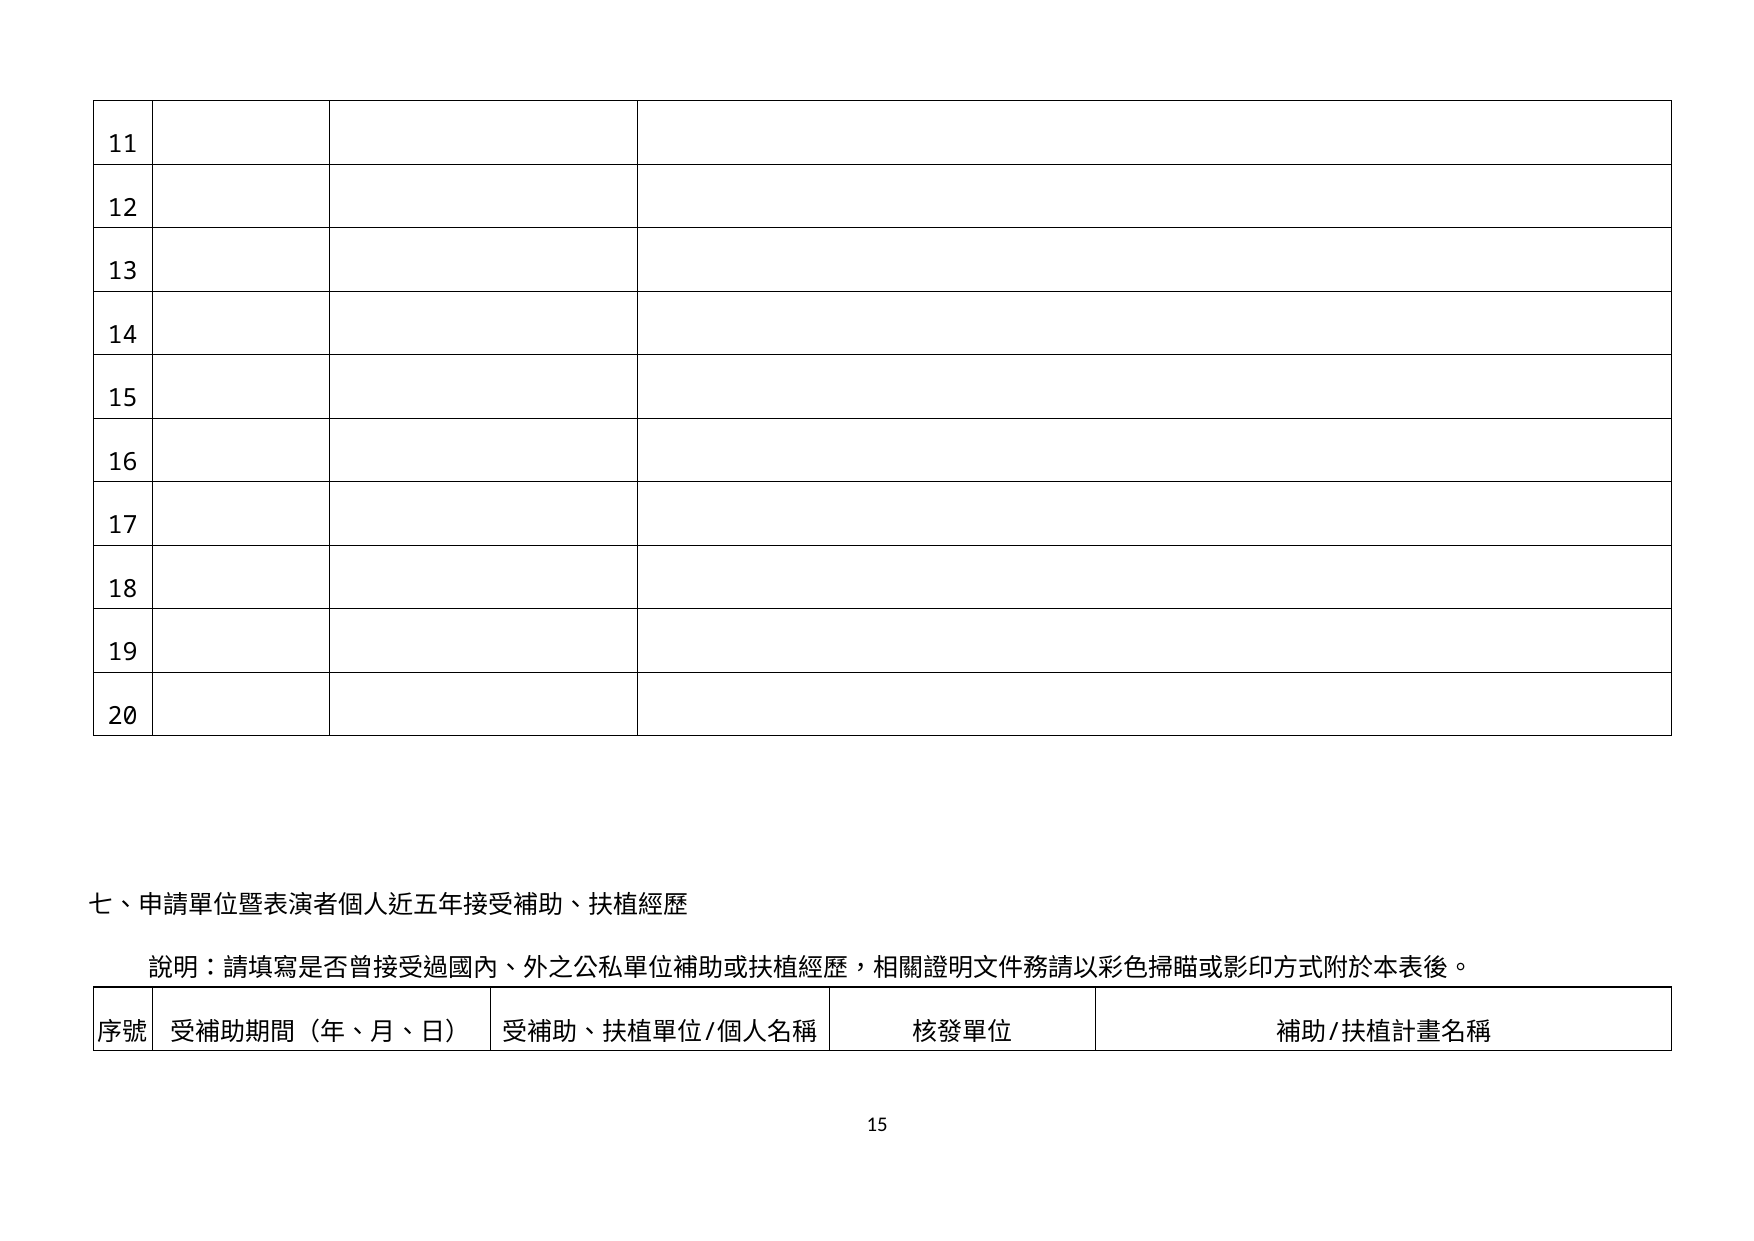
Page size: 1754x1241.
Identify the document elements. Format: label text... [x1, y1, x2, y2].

table_header 補助/扶植計畫名稱 [1096, 988, 1671, 1050]
table_cell [330, 101, 637, 163]
table_cell [153, 165, 329, 227]
table_cell 11 [94, 101, 152, 163]
table_cell [330, 165, 637, 227]
table_cell 13 [94, 228, 152, 291]
table_cell [153, 609, 329, 672]
table_cell [638, 228, 1671, 291]
table_cell [330, 355, 637, 418]
table_cell [153, 355, 329, 418]
table_header 核發單位 [830, 988, 1095, 1050]
table_cell [638, 673, 1671, 735]
table_header 受補助、扶植單位/個人名稱 [491, 988, 829, 1050]
table_cell 20 [94, 673, 152, 735]
table_cell [153, 228, 329, 291]
table_cell [330, 482, 637, 545]
table_cell [638, 101, 1671, 163]
table_cell 16 [94, 419, 152, 481]
table_cell [638, 609, 1671, 672]
table_cell [638, 355, 1671, 418]
table_cell 18 [94, 546, 152, 608]
table_cell [153, 482, 329, 545]
table_cell 14 [94, 292, 152, 354]
table_cell [153, 673, 329, 735]
text 說明：請填寫是否曾接受過國內、外之公私單位補助或扶植經歷，相關證明文件務請以彩色掃瞄或影印方式附於本表後。 [89, 924, 1665, 986]
table_cell [330, 609, 637, 672]
table_cell [330, 292, 637, 354]
table_header 受補助期間（年、月、日） [153, 988, 490, 1050]
table_cell [638, 546, 1671, 608]
table_cell [153, 292, 329, 354]
text 七、申請單位暨表演者個人近五年接受補助、扶植經歷 [89, 861, 1665, 924]
table_cell [638, 165, 1671, 227]
table_cell [638, 482, 1671, 545]
table_cell [153, 101, 329, 163]
table_cell 12 [94, 165, 152, 227]
table_cell 17 [94, 482, 152, 545]
table_cell [330, 673, 637, 735]
table_cell [153, 419, 329, 481]
table_cell [330, 228, 637, 291]
table_cell [330, 419, 637, 481]
table_cell [153, 546, 329, 608]
table_cell [330, 546, 637, 608]
table_cell 19 [94, 609, 152, 672]
table_header 序號 [94, 988, 152, 1050]
table_cell [638, 292, 1671, 354]
table_cell [638, 419, 1671, 481]
table_cell 15 [94, 355, 152, 418]
